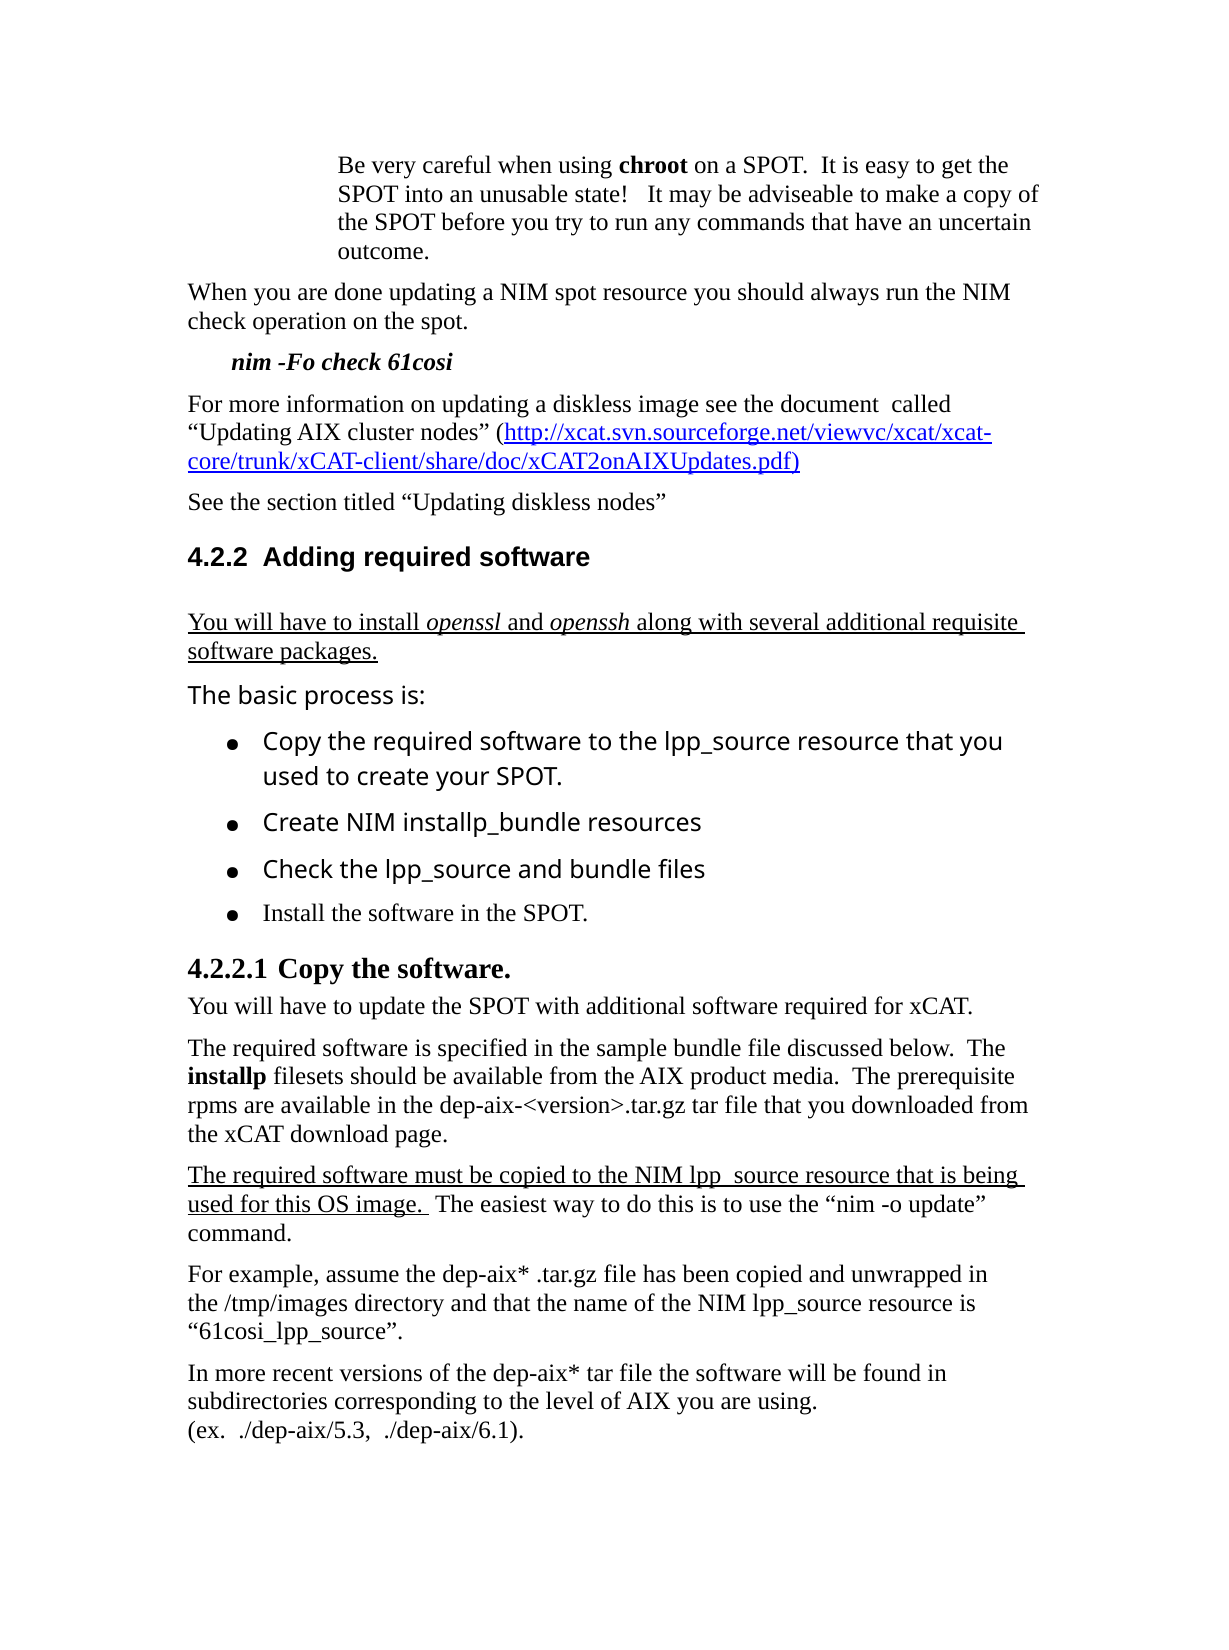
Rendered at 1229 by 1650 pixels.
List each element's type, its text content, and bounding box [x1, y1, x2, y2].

text When you are done updating a NIM spot resource you should always run the NIM check operation on the spot. [187, 277, 1041, 335]
text For example, assume the dep-aix* .tar.gz file has been copied and unwrapped in the /tmp/images directory and that the name of the NIM lpp_source resource is “61cosi_lpp_source”. [187, 1259, 1041, 1345]
text In more recent versions of the dep-aix* tar file the software will be found in subdirectories corresponding to the level of AIX you are using. (ex. ./dep-aix/5.3, ./dep-aix/6.1). [187, 1358, 1041, 1444]
text See the section titled “Updating diskless nodes” [187, 487, 1041, 516]
subtitle Adding required software [187, 541, 1041, 572]
text The required software must be copied to the NIM lpp_source resource that is being used for this OS image. The easiest way to do this is to use the “nim -o update” command. [187, 1160, 1041, 1246]
text You will have to install openssl and openssh along with several additional requisite software packages. [187, 607, 1041, 665]
text nim -Fo check 61cosi [187, 347, 1041, 376]
list Check the lpp_source and bundle files [225, 851, 1041, 885]
list Install the software in the SPOT. [225, 898, 1041, 927]
text Be very careful when using chroot on a SPOT. It is easy to get the SPOT into an unusable state! It may be adviseable to make a copy of the SPOT before you try to run any commands that have an uncertain outcome. [337, 150, 1041, 265]
subtitle Copy the software. [187, 952, 1041, 985]
text For more information on updating a diskless image see the document called “Updating AIX cluster nodes” (http://xcat.svn.sourceforge.net/viewvc/xcat/xcat-core/trunk/xCAT-client/share/doc/xCAT2onAIXUpdates.pdf) [187, 389, 1041, 475]
text The required software is specified in the sample bundle file discussed below. The installp filesets should be available from the AIX product media. The prerequisite rpms are available in the dep-aix-<version>.tar.gz tar file that you downloaded from the xCAT download page. [187, 1033, 1041, 1148]
list Create NIM installp_bundle resources [225, 805, 1041, 839]
text The basic process is: [187, 677, 1041, 712]
text You will have to update the SPOT with additional software required for xCAT. [187, 991, 1041, 1020]
list Copy the required software to the lpp_source resource that you used to create your SPOT. [225, 724, 1041, 792]
